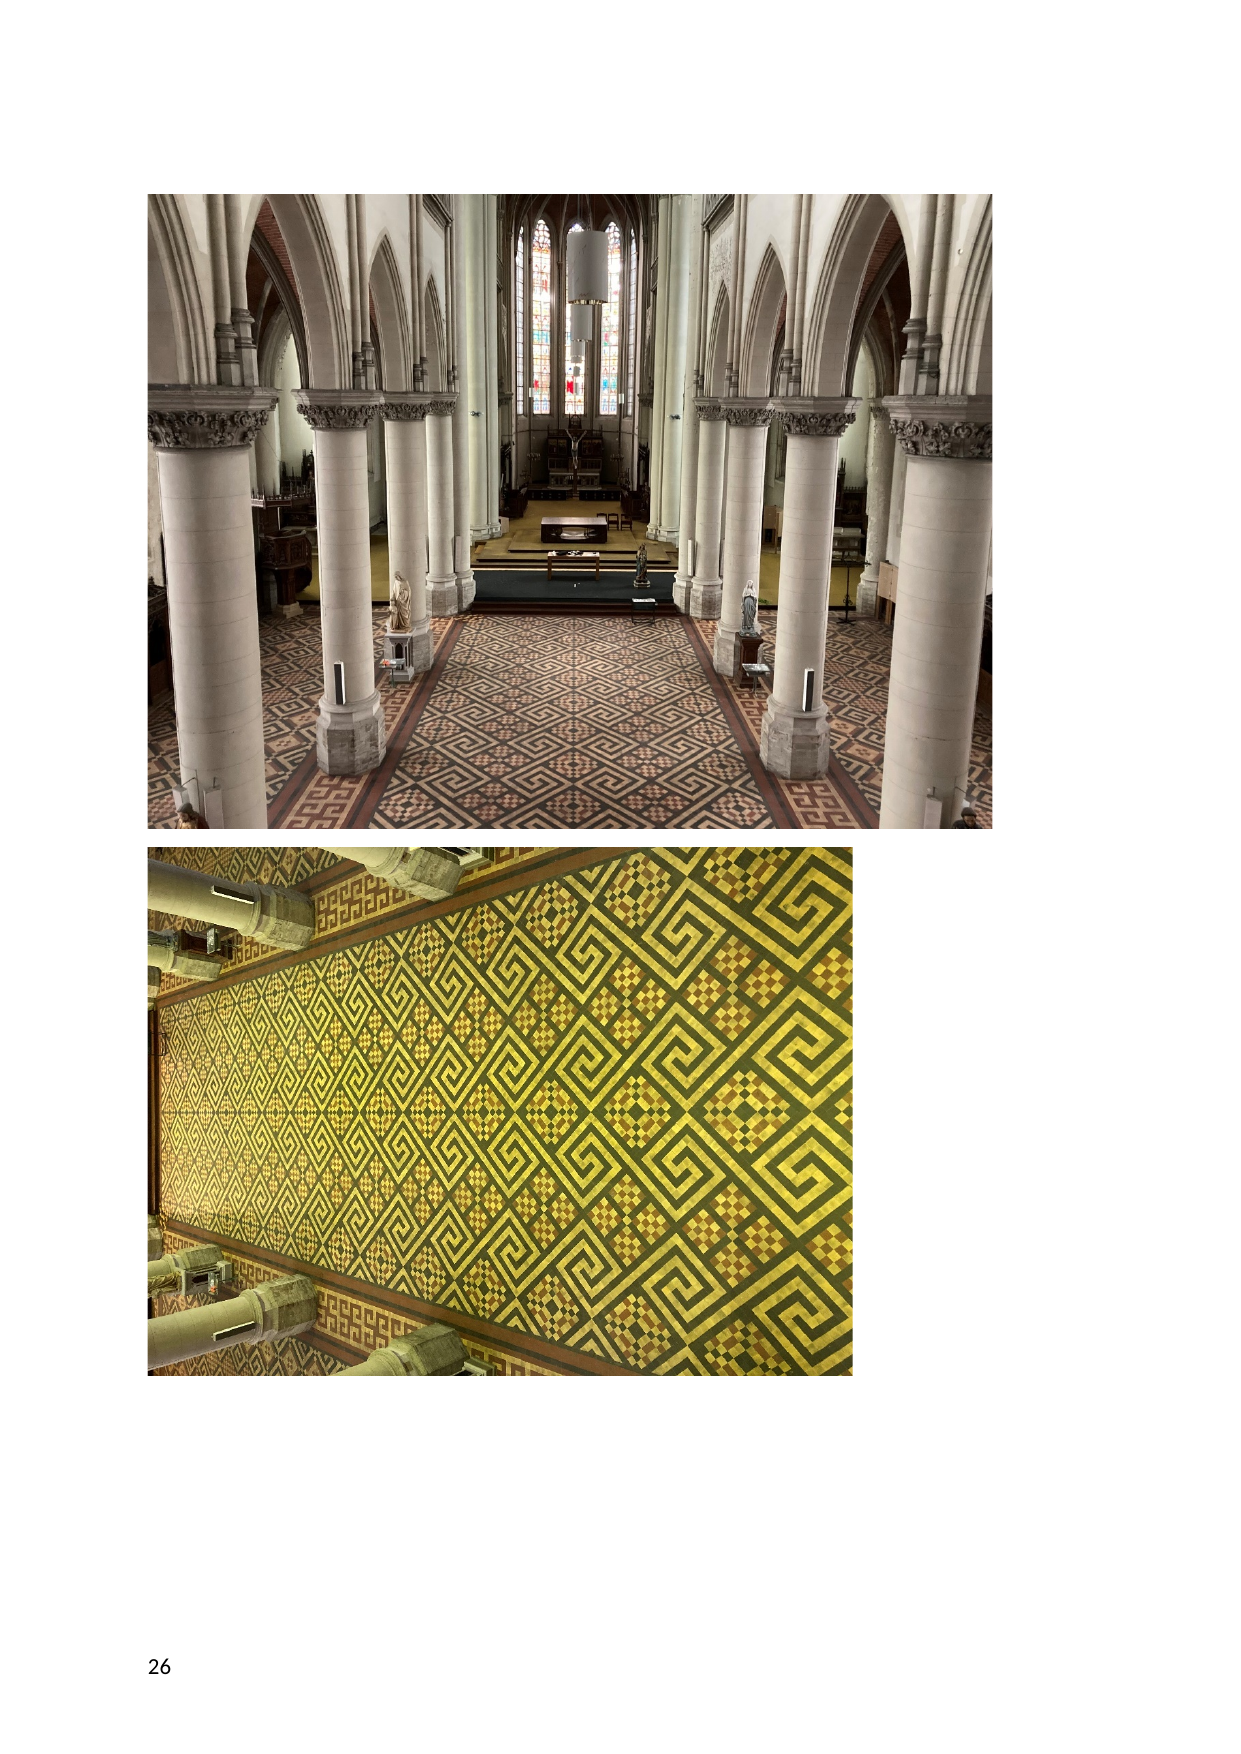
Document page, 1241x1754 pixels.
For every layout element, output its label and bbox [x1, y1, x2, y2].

picture [147, 847, 853, 1376]
picture [147, 194, 993, 829]
